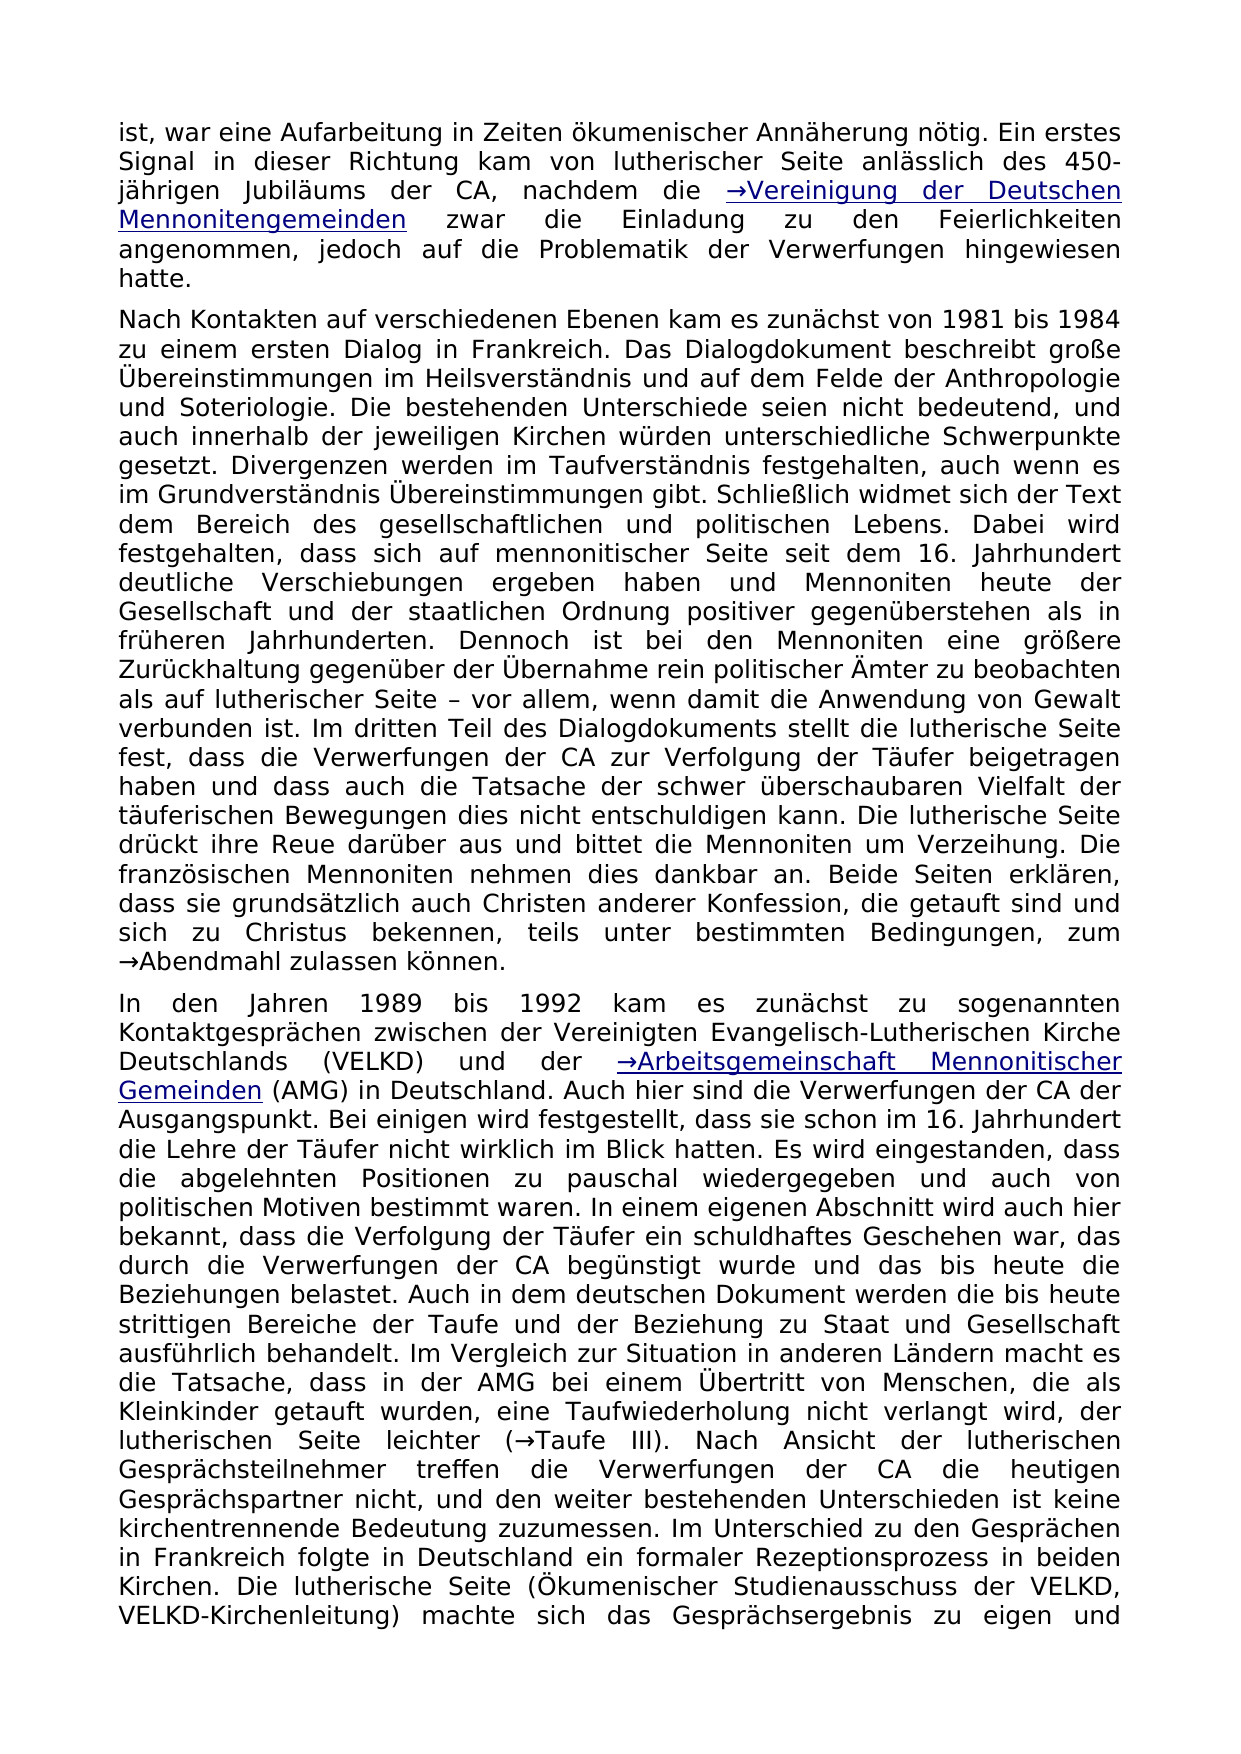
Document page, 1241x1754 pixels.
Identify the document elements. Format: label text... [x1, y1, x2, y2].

text In den Jahren 1989 bis 1992 kam es zunächst zu sogenannten Kontaktgesprächen zwischen der Vereinigten Evangelisch-Lutherischen Kirche Deutschlands (VELKD) und der →Arbeitsgemeinschaft Mennonitischer Gemeinden (AMG) in Deutschland. Auch hier sind die Verwerfungen der CA der Ausgangspunkt. Bei einigen wird festgestellt, dass sie schon im 16. Jahrhundert die Lehre der Täufer nicht wirklich im Blick hatten. Es wird eingestanden, dass die abgelehnten Positionen zu pauschal wiedergegeben und auch von politischen Motiven bestimmt waren. In einem eigenen Abschnitt wird auch hier bekannt, dass die Verfolgung der Täufer ein schuldhaftes Geschehen war, das durch die Verwerfungen der CA begünstigt wurde und das bis heute die Beziehungen belastet. Auch in dem deutschen Dokument werden die bis heute strittigen Bereiche der Taufe und der Beziehung zu Staat und Gesellschaft ausführlich behandelt. Im Vergleich zur Situation in anderen Ländern macht es die Tatsache, dass in der AMG bei einem Übertritt von Menschen, die als Kleinkinder getauft wurden, eine Taufwiederholung nicht verlangt wird, der lutherischen Seite leichter (→Taufe III). Nach Ansicht der lutherischen Gesprächsteilnehmer treffen die Verwerfungen der CA die heutigen Gesprächspartner nicht, und den weiter bestehenden Unterschieden ist keine kirchentrennende Bedeutung zuzumessen. Im Unterschied zu den Gesprächen in Frankreich folgte in Deutschland ein formaler Rezeptionsprozess in beiden Kirchen. Die lutherische Seite (Ökumenischer Studienausschuss der VELKD, VELKD-Kirchenleitung) machte sich das Gesprächsergebnis zu eigen und [118, 989, 1122, 1631]
text ist, war eine Aufarbeitung in Zeiten ökumenischer Annäherung nötig. Ein erstes Signal in dieser Richtung kam von lutherischer Seite anlässlich des 450-jährigen Jubiläums der CA, nachdem die →Vereinigung der Deutschen Mennonitengemeinden zwar die Einladung zu den Feierlichkeiten angenommen, jedoch auf die Problematik der Verwerfungen hingewiesen hatte. [118, 118, 1122, 293]
text Nach Kontakten auf verschiedenen Ebenen kam es zunächst von 1981 bis 1984 zu einem ersten Dialog in Frankreich. Das Dialogdokument beschreibt große Übereinstimmungen im Heilsverständnis und auf dem Felde der Anthropologie und Soteriologie. Die bestehenden Unterschiede seien nicht bedeutend, und auch innerhalb der jeweiligen Kirchen würden unterschiedliche Schwerpunkte gesetzt. Divergenzen werden im Taufverständnis festgehalten, auch wenn es im Grundverständnis Übereinstimmungen gibt. Schließlich widmet sich der Text dem Bereich des gesellschaftlichen und politischen Lebens. Dabei wird festgehalten, dass sich auf mennonitischer Seite seit dem 16. Jahrhundert deutliche Verschiebungen ergeben haben und Mennoniten heute der Gesellschaft und der staatlichen Ordnung positiver gegenüberstehen als in früheren Jahrhunderten. Dennoch ist bei den Mennoniten eine größere Zurückhaltung gegenüber der Übernahme rein politischer Ämter zu beobachten als auf lutherischer Seite – vor allem, wenn damit die Anwendung von Gewalt verbunden ist. Im dritten Teil des Dialogdokuments stellt die lutherische Seite fest, dass die Verwerfungen der CA zur Verfolgung der Täufer beigetragen haben und dass auch die Tatsache der schwer überschaubaren Vielfalt der täuferischen Bewegungen dies nicht entschuldigen kann. Die lutherische Seite drückt ihre Reue darüber aus und bittet die Mennoniten um Verzeihung. Die französischen Mennoniten nehmen dies dankbar an. Beide Seiten erklären, dass sie grundsätzlich auch Christen anderer Konfession, die getauft sind und sich zu Christus bekennen, teils unter bestimmten Bedingungen, zum →Abendmahl zulassen können. [118, 306, 1122, 976]
